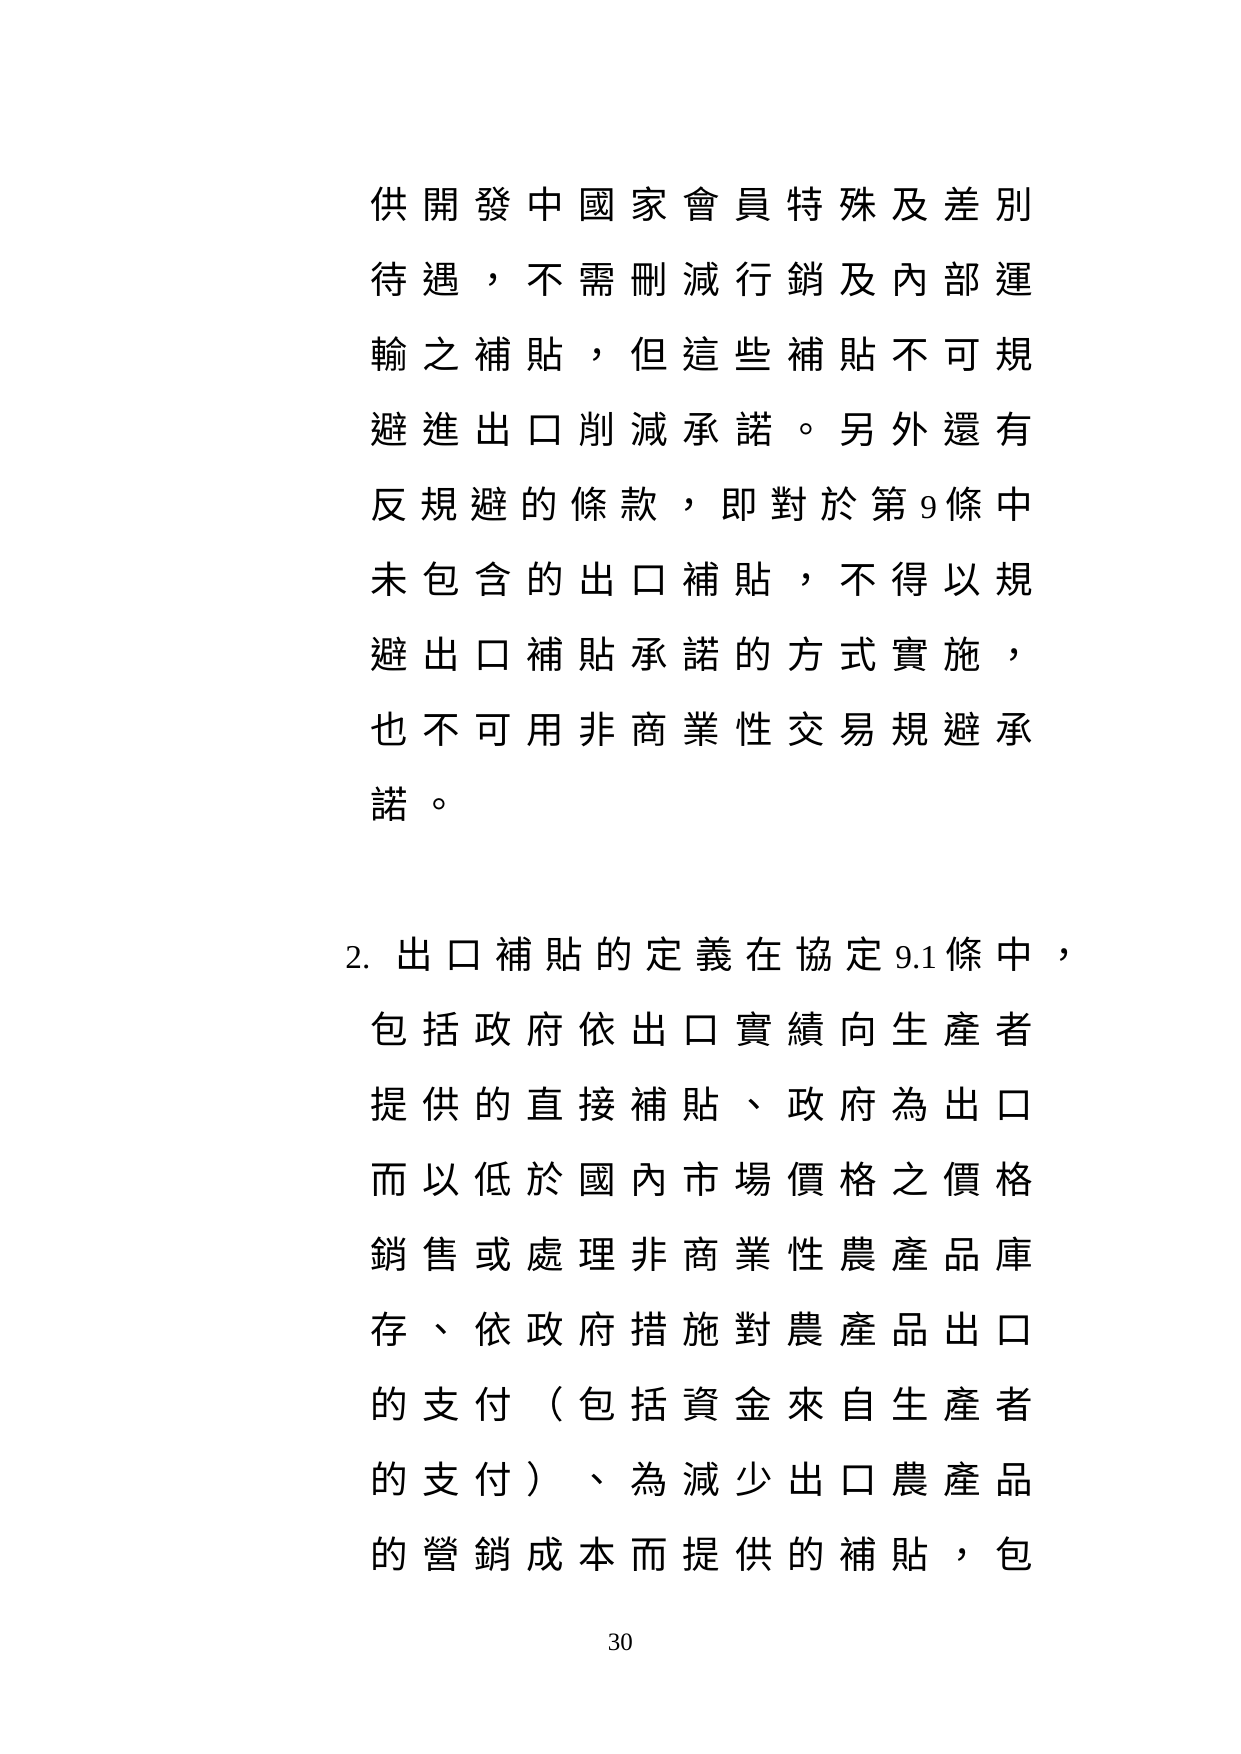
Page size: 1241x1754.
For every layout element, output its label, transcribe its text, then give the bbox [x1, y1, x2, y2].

list 供開發中國家會員特殊及差別待遇，不需刪減行銷及內部運輸之補貼，但這些補貼不可規避進出口削減承諾。另外還有反規避的條款，即對於第9條中未包含的出口補貼，不得以規避出口補貼承諾的方式實施，也不可用非商業性交易規避承諾。 [326, 164, 1045, 839]
list 出口補貼的定義在協定9.1條中，包括政府依出口實績向生產者提供的直接補貼、政府為出口而以低於國內市場價格之價格銷售或處理非商業性農產品庫存、依政府措施對農產品出口的支付（包括資金來自生產者的支付）、為減少出口農產品的營銷成本而提供的補貼，包括處理、升級及國際運輸成本、對出口裝運貨物給予優惠國內運費（以上兩點開發中國家享有特殊差別待遇）、視出口產品含農產品的情況而對該農產品提供補貼等。 [326, 914, 1045, 1589]
